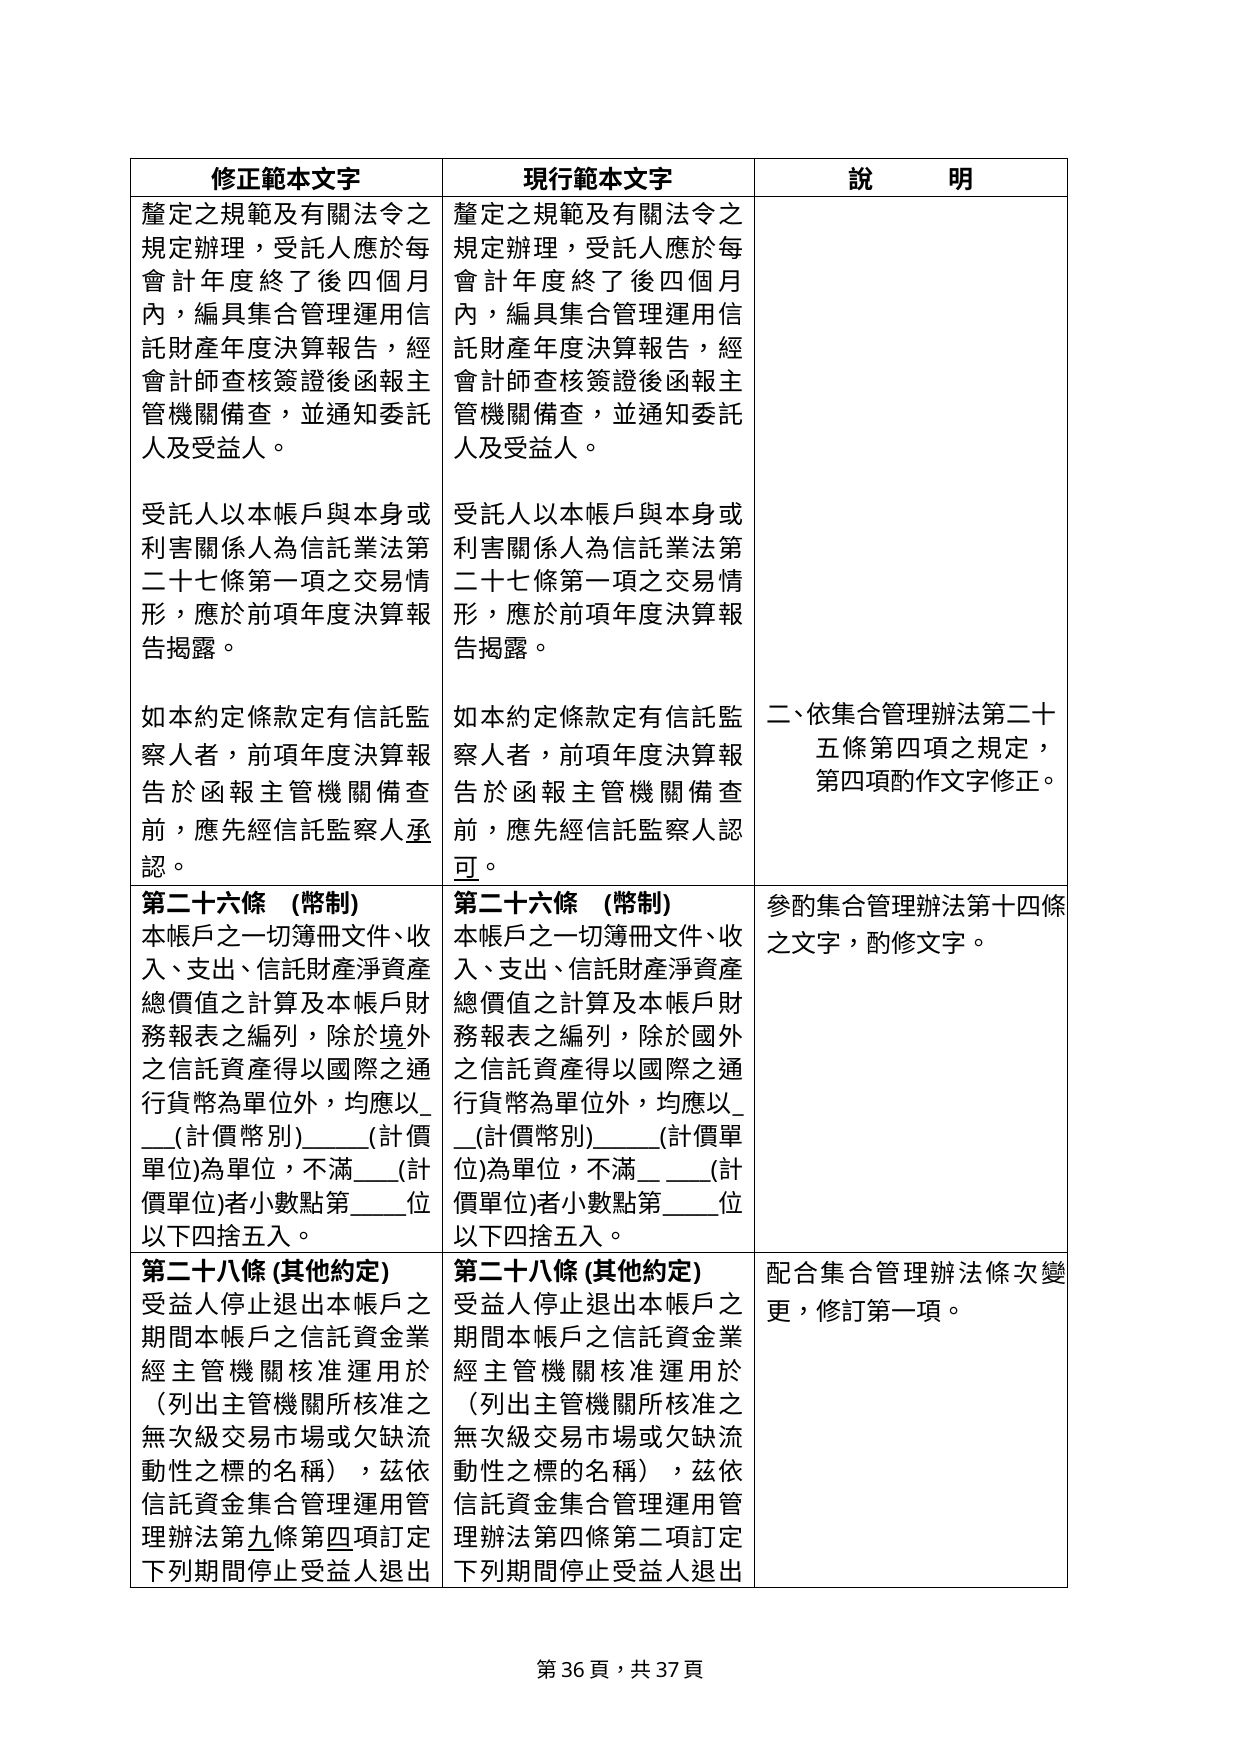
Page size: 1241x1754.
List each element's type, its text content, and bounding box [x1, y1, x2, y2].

table_cell 釐定之規範及有關法令之規定辦理，受託人應於每會計年度終了後四個月內，編具集合管理運用信託財產年度決算報告，經會計師查核簽證後函報主管機關備查，並通知委託人及受益人。 受託人以本帳戶與本身或利害關係人為信託業法第二十七條第一項之交易情形，應於前項年度決算報告揭露。 如本約定條款定有信託監察人者，前項年度決算報告於函報主管機關備查前，應先經信託監察人承認。 [131, 197, 442, 884]
table_cell 參酌集合管理辦法第十四條之文字，酌修文字。 [755, 886, 1067, 1252]
table_cell 二、依集合管理辦法第二十五條第四項之規定，第四項酌作文字修正。 [755, 197, 1067, 884]
table_cell 釐定之規範及有關法令之規定辦理，受託人應於每會計年度終了後四個月內，編具集合管理運用信託財產年度決算報告，經會計師查核簽證後函報主管機關備查，並通知委託人及受益人。 受託人以本帳戶與本身或利害關係人為信託業法第二十七條第一項之交易情形，應於前項年度決算報告揭露。 如本約定條款定有信託監察人者，前項年度決算報告於函報主管機關備查前，應先經信託監察人認可。 [443, 197, 754, 884]
table_cell 第二十六條 (幣制) 本帳戶之一切簿冊文件、收入、支出、信託財產淨資產總價值之計算及本帳戶財務報表之編列，除於國外之信託資產得以國際之通行貨幣為單位外，均應以___(計價幣別)______(計價單位)為單位，不滿__ ____(計價單位)者小數點第_____位以下四捨五入。 [443, 886, 754, 1252]
table_header 說明 [755, 159, 1067, 196]
table_cell 第二十六條 (幣制) 本帳戶之一切簿冊文件、收入、支出、信託財產淨資產總價值之計算及本帳戶財務報表之編列，除於境外之信託資產得以國際之通行貨幣為單位外，均應以____(計價幣別)______(計價單位)為單位，不滿____(計價單位)者小數點第_____位以下四捨五入。 [131, 886, 442, 1252]
table_cell 配合集合管理辦法條次變更，修訂第一項。 [755, 1253, 1067, 1587]
table_cell 第二十八條 (其他約定) 受益人停止退出本帳戶之期間本帳戶之信託資金業經主管機關核准運用於 （列出主管機關所核准之無次級交易市場或欠缺流動性之標的名稱），茲依信託資金集合管理運用管理辦法第四條第二項訂定下列期間停止受益人退出 [443, 1253, 754, 1587]
table_cell 第二十八條 (其他約定) 受益人停止退出本帳戶之期間本帳戶之信託資金業經主管機關核准運用於 （列出主管機關所核准之無次級交易市場或欠缺流動性之標的名稱），茲依信託資金集合管理運用管理辦法第九條第四項訂定下列期間停止受益人退出 [131, 1253, 442, 1587]
table_header 修正範本文字 [131, 159, 442, 196]
table_header 現行範本文字 [443, 159, 754, 196]
